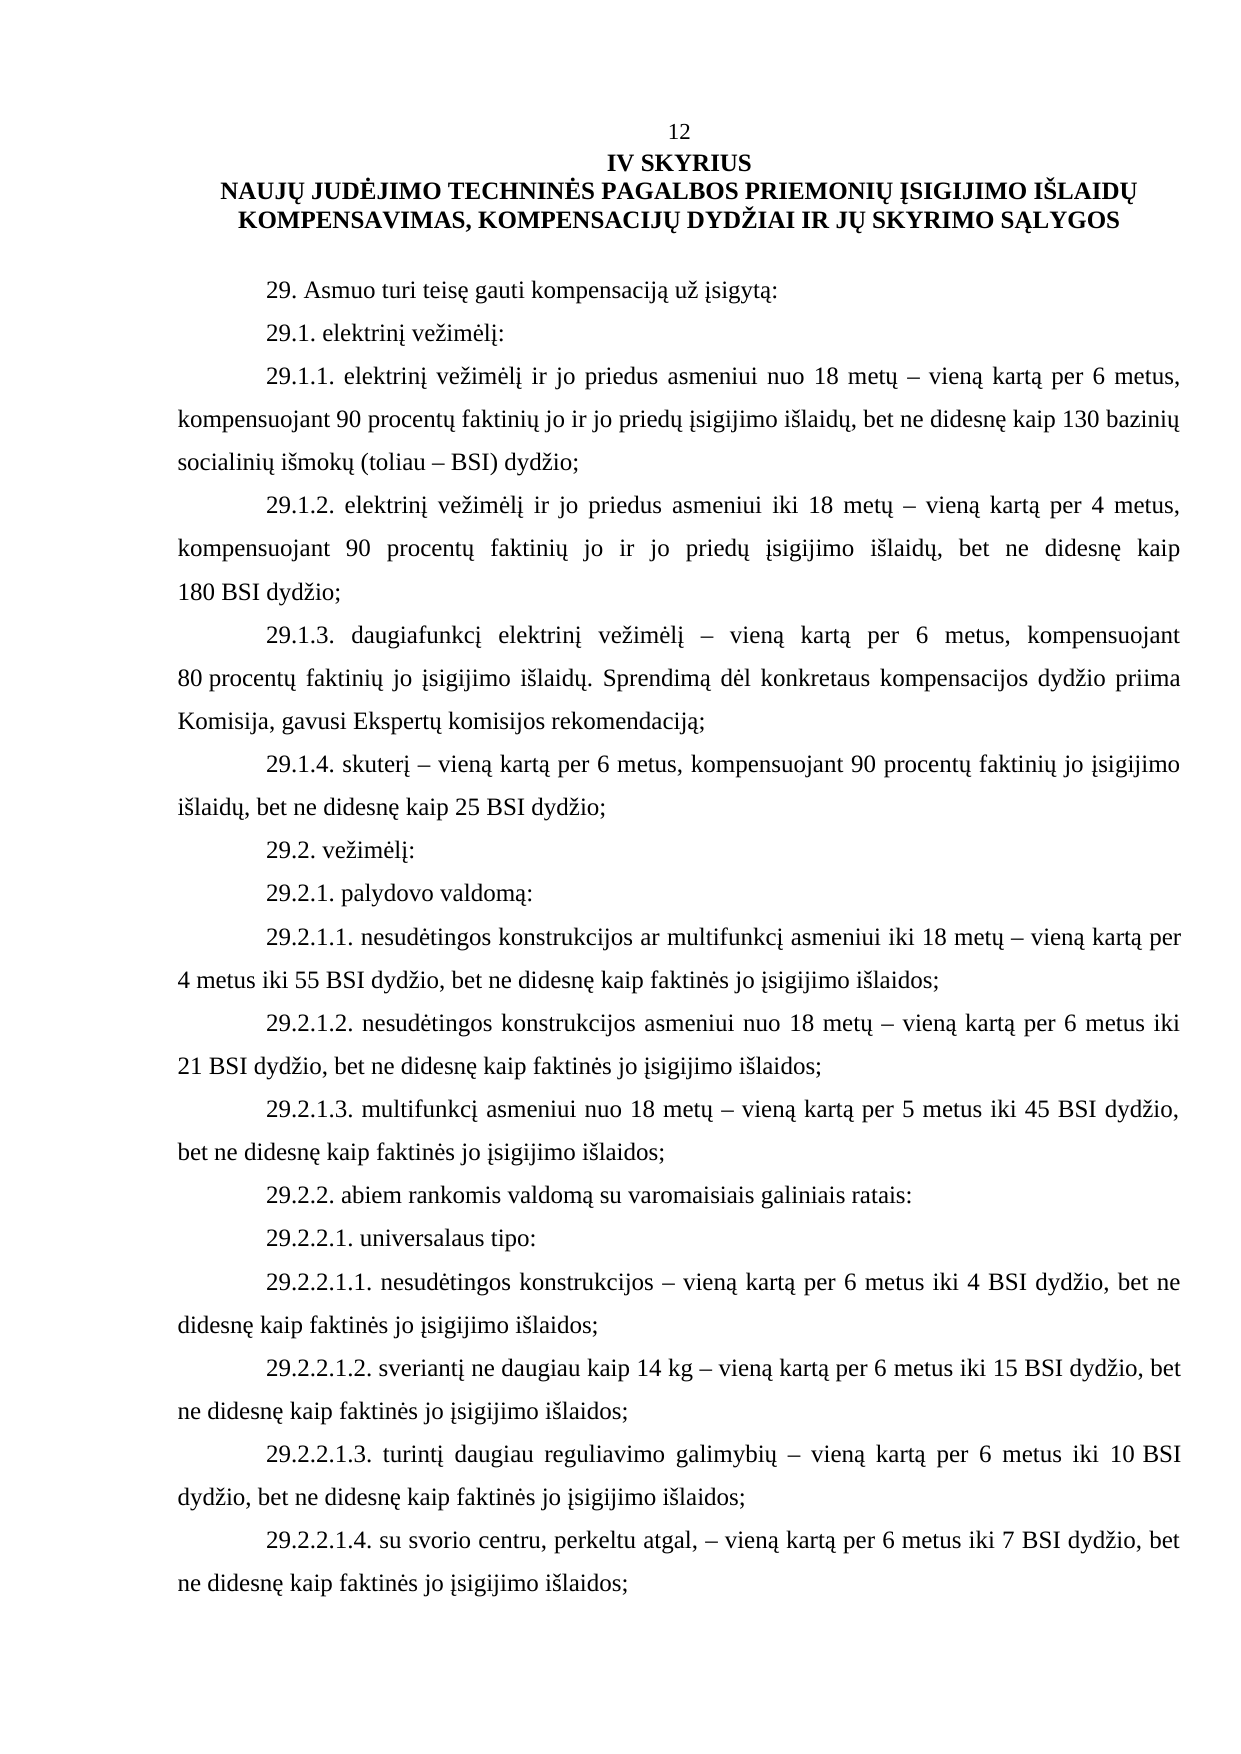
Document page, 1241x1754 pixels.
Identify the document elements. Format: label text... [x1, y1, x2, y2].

text 29.1.1. elektrinį vežimėlį ir jo priedus asmeniui nuo 18 metų – vieną kartą per 6 metus, kompensuojant 90 procentų faktinių jo ir jo priedų įsigijimo išlaidų, bet ne didesnę kaip 130 bazinių socialinių išmokų (toliau – BSI) dydžio; [177, 361, 1181, 476]
text 29.1. elektrinį vežimėlį: [177, 318, 1181, 347]
text 29.1.3. daugiafunkcį elektrinį vežimėlį – vieną kartą per 6 metus, kompensuojant 80 procentų faktinių jo įsigijimo išlaidų. Sprendimą dėl konkretaus kompensacijos dydžio priima Komisija, gavusi Ekspertų komisijos rekomendaciją; [177, 620, 1181, 735]
text 29.2. vežimėlį: [177, 835, 1181, 864]
text 29.2.2.1.2. sveriantį ne daugiau kaip 14 kg – vieną kartą per 6 metus iki 15 BSI dydžio, bet ne didesnę kaip faktinės jo įsigijimo išlaidos; [177, 1353, 1181, 1425]
text 29.2.2.1.3. turintį daugiau reguliavimo galimybių – vieną kartą per 6 metus iki 10 BSI dydžio, bet ne didesnę kaip faktinės jo įsigijimo išlaidos; [177, 1439, 1181, 1511]
text 29.2.1.2. nesudėtingos konstrukcijos asmeniui nuo 18 metų – vieną kartą per 6 metus iki 21 BSI dydžio, bet ne didesnę kaip faktinės jo įsigijimo išlaidos; [177, 1008, 1181, 1080]
text 29.2.1. palydovo valdomą: [177, 878, 1181, 907]
text 29.2.1.1. nesudėtingos konstrukcijos ar multifunkcį asmeniui iki 18 metų – vieną kartą per 4 metus iki 55 BSI dydžio, bet ne didesnę kaip faktinės jo įsigijimo išlaidos; [177, 922, 1181, 993]
text 29. Asmuo turi teisę gauti kompensaciją už įsigytą: [177, 275, 1181, 303]
text 29.2.2. abiem rankomis valdomą su varomaisiais galiniais ratais: [177, 1180, 1181, 1209]
text NAUJŲ JUDĖJIMO TECHNINĖS PAGALBOS PRIEMONIŲ ĮSIGIJIMO IŠLAIDŲ KOMPENSAVIMAS, KOMPENSACIJŲ DYDŽIAI IR JŲ SKYRIMO SĄLYGOS [177, 176, 1181, 234]
text 29.1.4. skuterį – vieną kartą per 6 metus, kompensuojant 90 procentų faktinių jo įsigijimo išlaidų, bet ne didesnę kaip 25 BSI dydžio; [177, 749, 1181, 821]
text 29.2.2.1. universalaus tipo: [177, 1223, 1181, 1252]
text 29.2.2.1.1. nesudėtingos konstrukcijos – vieną kartą per 6 metus iki 4 BSI dydžio, bet ne didesnę kaip faktinės jo įsigijimo išlaidos; [177, 1267, 1181, 1338]
text 29.2.2.1.4. su svorio centru, perkeltu atgal, – vieną kartą per 6 metus iki 7 BSI dydžio, bet ne didesnę kaip faktinės jo įsigijimo išlaidos; [177, 1525, 1181, 1597]
text 29.1.2. elektrinį vežimėlį ir jo priedus asmeniui iki 18 metų – vieną kartą per 4 metus, kompensuojant 90 procentų faktinių jo ir jo priedų įsigijimo išlaidų, bet ne didesnę kaip 180 BSI dydžio; [177, 490, 1181, 605]
text 29.2.1.3. multifunkcį asmeniui nuo 18 metų – vieną kartą per 5 metus iki 45 BSI dydžio, bet ne didesnę kaip faktinės jo įsigijimo išlaidos; [177, 1094, 1181, 1166]
text IV SKYRIUS [177, 148, 1181, 176]
